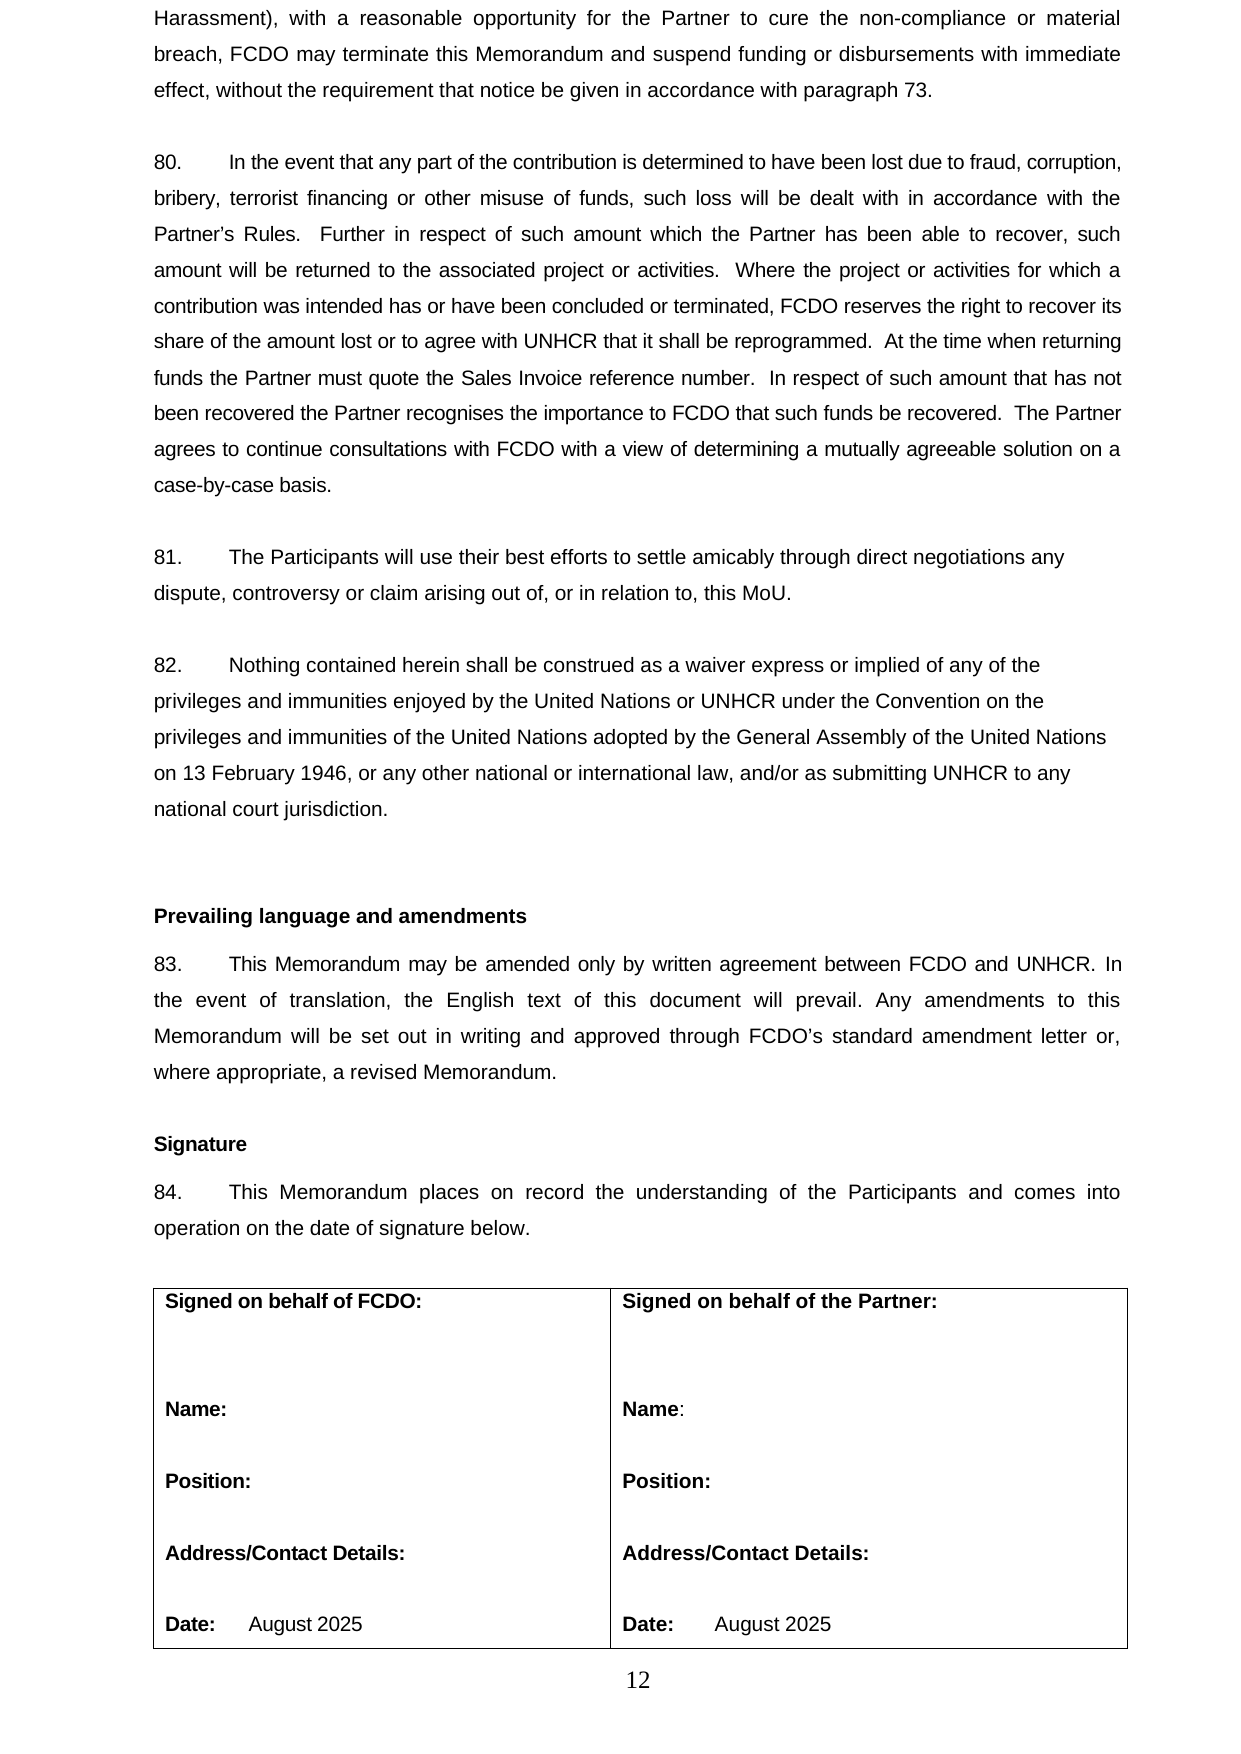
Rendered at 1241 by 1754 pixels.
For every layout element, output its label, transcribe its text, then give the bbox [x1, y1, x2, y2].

list This Memorandum may be amended only by written agreement between FCDO and UNHCR. In the event of translation, the English text of this document will prevail. Any amendments to this Memorandum will be set out in writing and approved through FCDO’s standard amendment letter or, where appropriate, a revised Memorandum. [153, 952, 1122, 1084]
list Harassment), with a reasonable opportunity for the Partner to cure the non-compliance or material breach, FCDO may terminate this Memorandum and suspend funding or disbursements with immediate effect, without the requirement that notice be given in accordance with paragraph 73. [153, 6, 1122, 102]
table_header Signed on behalf of FCDO: Name: Position: Address/Contact Details: Date: August 2025 [154, 1289, 610, 1648]
list In the event that any part of the contribution is determined to have been lost due to fraud, corruption, bribery, terrorist financing or other misuse of funds, such loss will be dealt with in accordance with the Partner’s Rules. Further in respect of such amount which the Partner has been able to recover, such amount will be returned to the associated project or activities. Where the project or activities for which a contribution was intended has or have been concluded or terminated, FCDO reserves the right to recover its share of the amount lost or to agree with UNHCR that it shall be reprogrammed. At the time when returning funds the Partner must quote the Sales Invoice reference number. In respect of such amount that has not been recovered the Partner recognises the importance to FCDO that such funds be recovered. The Partner agrees to continue consultations with FCDO with a view of determining a mutually agreeable solution on a case-by-case basis. [153, 150, 1122, 497]
list The Participants will use their best efforts to settle amicably through direct negotiations any dispute, controversy or claim arising out of, or in relation to, this MoU. [153, 545, 1122, 605]
text Prevailing language and amendments [153, 904, 1122, 928]
table_header Signed on behalf of the Partner: Name: Position: Address/Contact Details: Date: August 2025 [611, 1289, 1127, 1648]
text Signature [153, 1132, 1122, 1156]
list Nothing contained herein shall be construed as a waiver express or implied of any of the privileges and immunities enjoyed by the United Nations or UNHCR under the Convention on the privileges and immunities of the United Nations adopted by the General Assembly of the United Nations on 13 February 1946, or any other national or international law, and/or as submitting UNHCR to any national court jurisdiction. [153, 653, 1122, 821]
list This Memorandum places on record the understanding of the Participants and comes into operation on the date of signature below. [153, 1180, 1122, 1240]
